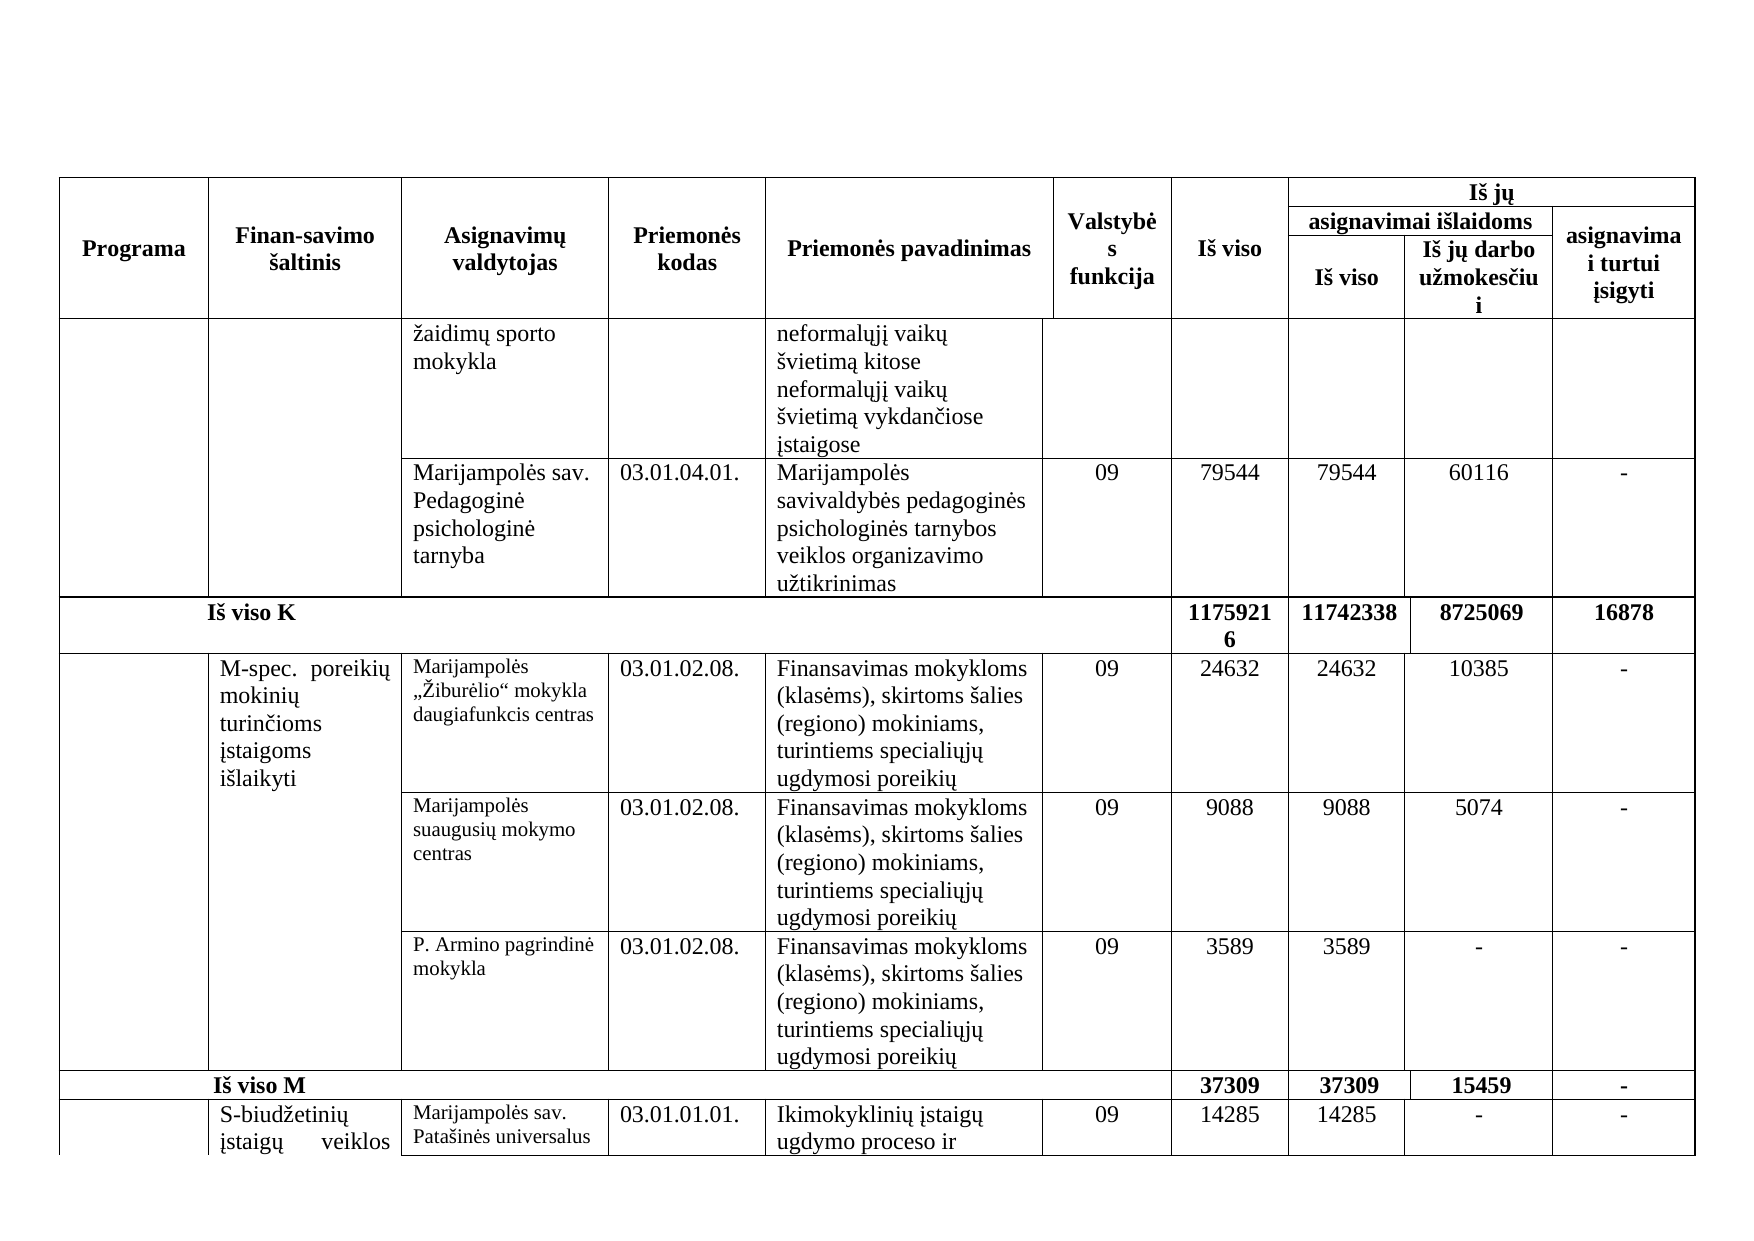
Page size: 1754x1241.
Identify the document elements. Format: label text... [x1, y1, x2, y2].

table_header Priemonės pavadinimas [766, 178, 1053, 318]
table_cell - [1405, 1100, 1552, 1155]
table_cell 03.01.04.01. [609, 459, 765, 596]
table_cell - [1553, 654, 1694, 792]
table_cell 15459 [1411, 1071, 1552, 1098]
table_cell 14285 [1289, 1100, 1404, 1155]
table_cell [60, 319, 208, 457]
table_header Priemonės kodas [609, 178, 765, 318]
table_cell Finansavimas mokykloms (klasėms), skirtoms šalies (regiono) mokiniams, turintiems specialiųjų ugdymosi poreikių [766, 932, 1042, 1070]
table_cell Iš jų darbo užmokesčiui [1405, 236, 1552, 318]
table_header Programa [60, 178, 208, 318]
table_cell 03.01.02.08. [609, 654, 765, 792]
table_cell Marijampolės suaugusių mokymo centras [402, 793, 608, 931]
table_cell 24632 [1289, 654, 1404, 792]
table_cell Marijampolės sav. Patašinės universalus [402, 1100, 608, 1155]
table_cell 09 [1043, 1100, 1171, 1155]
table_cell [60, 458, 208, 596]
table_header Valstybės funkcija [1054, 178, 1171, 318]
table_cell [60, 1100, 208, 1155]
table_cell P. Armino pagrindinė mokykla [402, 932, 608, 1070]
table_cell 9088 [1289, 793, 1404, 931]
table_cell 14285 [1172, 1100, 1288, 1155]
table_cell 5074 [1405, 793, 1552, 931]
table_cell 9088 [1172, 793, 1288, 931]
table_cell Finansavimas mokykloms (klasėms), skirtoms šalies (regiono) mokiniams, turintiems specialiųjų ugdymosi poreikių [766, 654, 1042, 792]
table_cell Iš viso [1289, 236, 1404, 318]
table_cell 09 [1043, 932, 1171, 1070]
table_cell 03.01.02.08. [609, 932, 765, 1070]
table_cell 03.01.02.08. [609, 793, 765, 931]
table_cell - [1405, 932, 1552, 1070]
table_cell 79544 [1172, 459, 1288, 596]
table_cell 10385 [1405, 654, 1552, 792]
table_cell 8725069 [1411, 598, 1552, 653]
table_cell [209, 319, 401, 457]
table_cell Finansavimas mokykloms (klasėms), skirtoms šalies (regiono) mokiniams, turintiems specialiųjų ugdymosi poreikių [766, 793, 1042, 931]
table_cell [60, 792, 208, 931]
table_cell 09 [1043, 459, 1171, 596]
table_cell 09 [1043, 793, 1171, 931]
table_cell 11742338 [1289, 598, 1410, 653]
table_cell Iš viso K [60, 598, 1171, 653]
table_cell [60, 654, 208, 792]
table_header Iš jų [1289, 178, 1694, 206]
table_cell 79544 [1289, 459, 1404, 596]
table_cell [1043, 319, 1171, 457]
table_header Asignavimų valdytojas [402, 178, 608, 318]
table_cell Marijampolės sav. Pedagoginė psichologinė tarnyba [402, 459, 608, 596]
table_cell S-biudžetinių įstaigų veiklos [209, 1100, 401, 1155]
table_cell [1405, 319, 1552, 457]
table_cell 09 [1043, 654, 1171, 792]
table_cell 3589 [1172, 932, 1288, 1070]
table_cell [609, 319, 765, 457]
table_cell 11759216 [1172, 598, 1288, 653]
table_cell - [1553, 1071, 1694, 1098]
table_cell [1289, 319, 1404, 457]
table_cell asignavimai išlaidoms [1289, 207, 1552, 234]
table_cell Ikimokyklinių įstaigų ugdymo proceso ir [766, 1100, 1042, 1155]
table_cell asignavimai turtui įsigyti [1553, 207, 1694, 318]
table_cell - [1553, 459, 1694, 596]
table_cell 03.01.01.01. [609, 1100, 765, 1155]
table_cell - [1553, 1100, 1694, 1155]
table_cell M-spec. poreikių mokinių turinčioms įstaigoms išlaikyti [209, 654, 401, 1070]
table_cell [209, 458, 401, 596]
table_cell Marijampolės savivaldybės pedagoginės psichologinės tarnybos veiklos organizavimo užtikrinimas [766, 459, 1042, 596]
table_cell Iš viso M [60, 1071, 1171, 1098]
table_cell žaidimų sporto mokykla [402, 319, 608, 457]
table_cell [1172, 319, 1288, 457]
table_header Iš viso [1172, 178, 1288, 318]
table_cell 60116 [1405, 459, 1552, 596]
table_cell 16878 [1553, 598, 1694, 653]
table_header Finan-savimo šaltinis [209, 178, 401, 318]
table_cell Marijampolės „Žiburėlio“ mokykla daugiafunkcis centras [402, 654, 608, 792]
table_cell - [1553, 793, 1694, 931]
table_cell 37309 [1289, 1071, 1410, 1098]
table_cell neformalųjį vaikų švietimą kitose neformalųjį vaikų švietimą vykdančiose įstaigose [766, 319, 1042, 457]
table_cell - [1553, 932, 1694, 1070]
table_cell - [1553, 319, 1694, 457]
table_cell 24632 [1172, 654, 1288, 792]
table_cell 37309 [1172, 1071, 1288, 1098]
table_cell 3589 [1289, 932, 1404, 1070]
table_cell [60, 931, 208, 1070]
